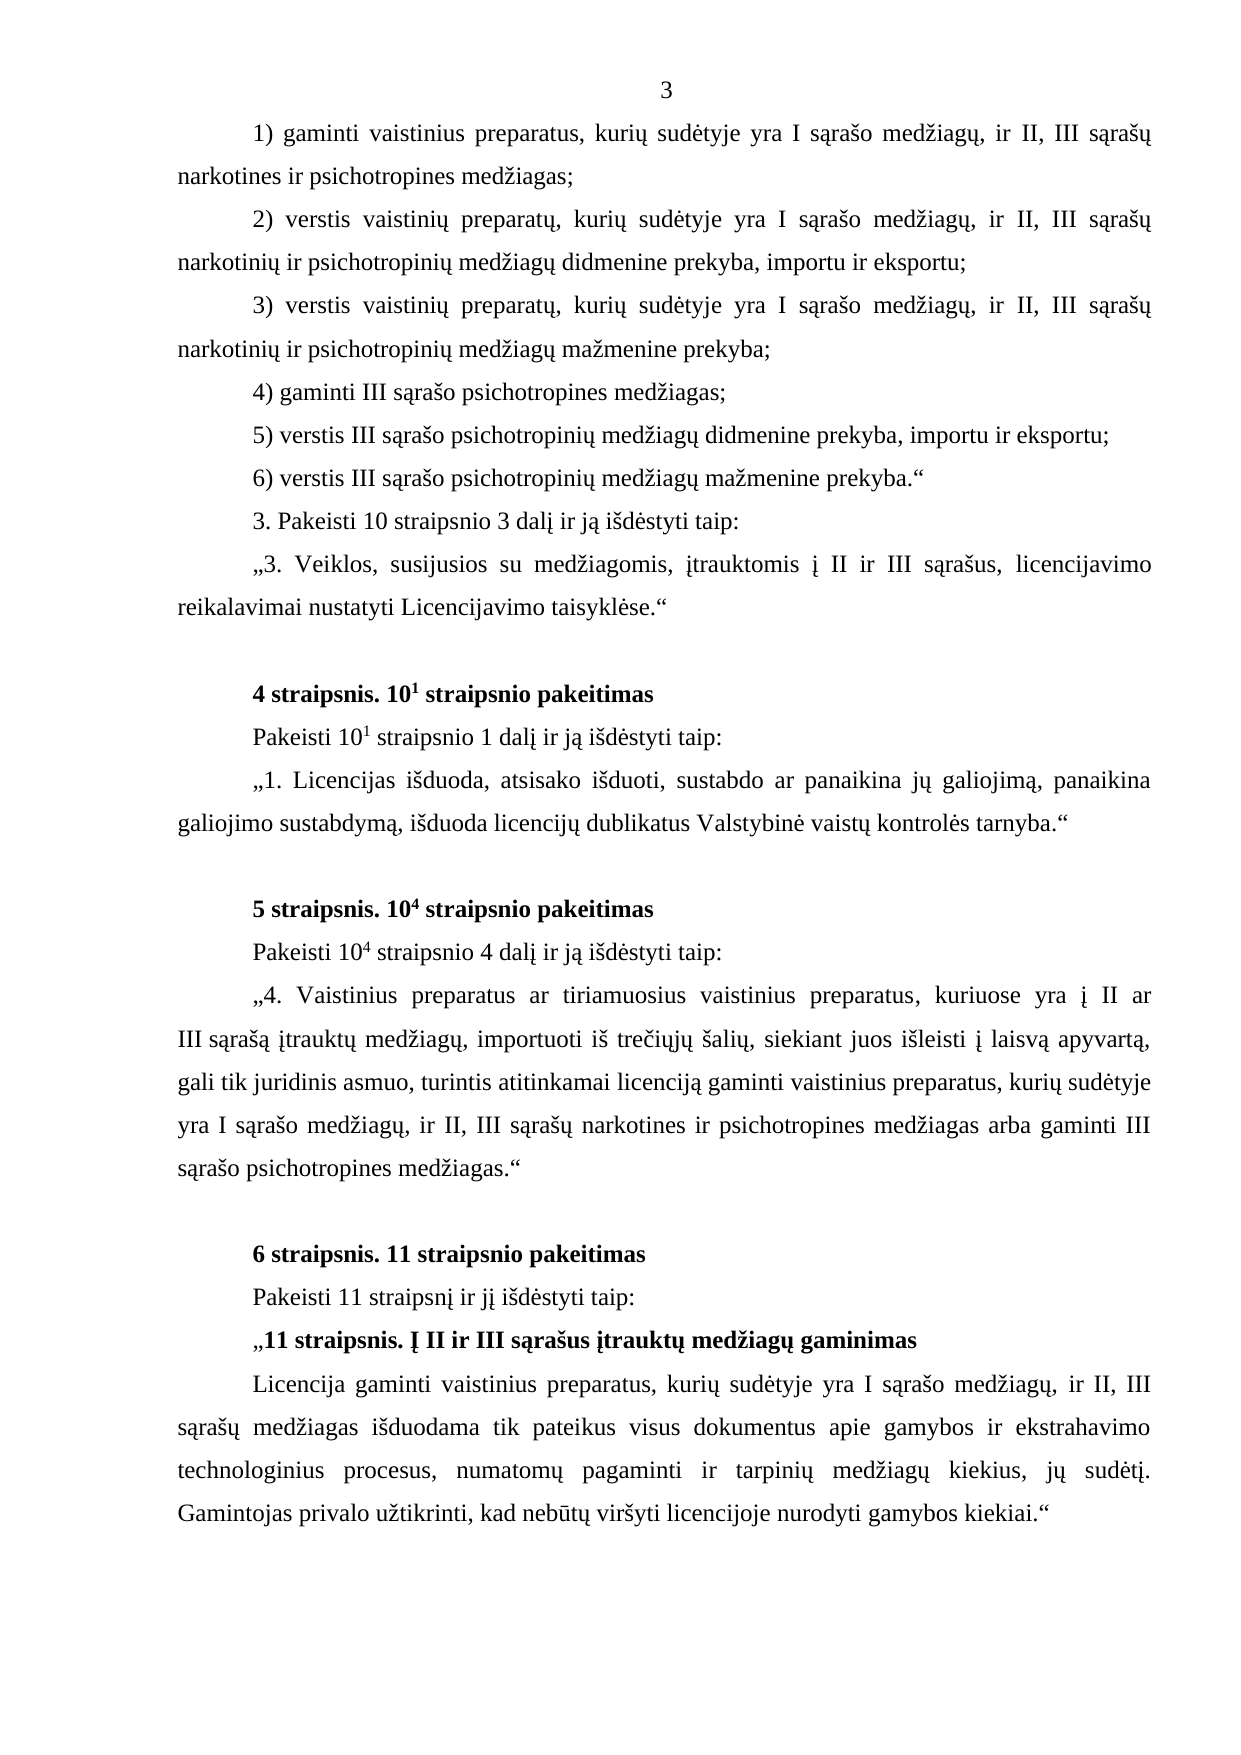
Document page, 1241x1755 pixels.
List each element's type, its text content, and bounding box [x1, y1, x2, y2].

text Pakeisti 11 straipsnį ir jį išdėstyti taip: [177, 1282, 1152, 1311]
text Pakeisti 104 straipsnio 4 dalį ir ją išdėstyti taip: [177, 937, 1152, 966]
text 5 straipsnis. 104 straipsnio pakeitimas [177, 894, 1152, 923]
text „11 straipsnis. Į II ir III sąrašus įtrauktų medžiagų gaminimas [177, 1326, 1152, 1354]
text „1. Licencijas išduoda, atsisako išduoti, sustabdo ar panaikina jų galiojimą, panaikina galiojimo sustabdymą, išduoda licencijų dublikatus Valstybinė vaistų kontrolės tarnyba.“ [177, 765, 1152, 837]
text 4) gaminti III sąrašo psichotropines medžiagas; [177, 377, 1152, 406]
text „4. Vaistinius preparatus ar tiriamuosius vaistinius preparatus, kuriuose yra į II ar III sąrašą įtrauktų medžiagų, importuoti iš trečiųjų šalių, siekiant juos išleisti į laisvą apyvartą, gali tik juridinis asmuo, turintis atitinkamai licenciją gaminti vaistinius preparatus, kurių sudėtyje yra I sąrašo medžiagų, ir II, III sąrašų narkotines ir psichotropines medžiagas arba gaminti III sąrašo psichotropines medžiagas.“ [177, 981, 1152, 1182]
text 5) verstis III sąrašo psichotropinių medžiagų didmenine prekyba, importu ir eksportu; [177, 420, 1152, 449]
text 6 straipsnis. 11 straipsnio pakeitimas [177, 1239, 1152, 1268]
text 3. Pakeisti 10 straipsnio 3 dalį ir ją išdėstyti taip: [177, 506, 1152, 535]
text Licencija gaminti vaistinius preparatus, kurių sudėtyje yra I sąrašo medžiagų, ir II, III sąrašų medžiagas išduodama tik pateikus visus dokumentus apie gamybos ir ekstrahavimo technologinius procesus, numatomų pagaminti ir tarpinių medžiagų kiekius, jų sudėtį. Gamintojas privalo užtikrinti, kad nebūtų viršyti licencijoje nurodyti gamybos kiekiai.“ [177, 1369, 1152, 1527]
text 6) verstis III sąrašo psichotropinių medžiagų mažmenine prekyba.“ [177, 463, 1152, 492]
text 2) verstis vaistinių preparatų, kurių sudėtyje yra I sąrašo medžiagų, ir II, III sąrašų narkotinių ir psichotropinių medžiagų didmenine prekyba, importu ir eksportu; [177, 204, 1152, 276]
text 4 straipsnis. 101 straipsnio pakeitimas [177, 679, 1152, 707]
text „3. Veiklos, susijusios su medžiagomis, įtrauktomis į II ir III sąrašus, licencijavimo reikalavimai nustatyti Licencijavimo taisyklėse.“ [177, 549, 1152, 621]
text Pakeisti 101 straipsnio 1 dalį ir ją išdėstyti taip: [177, 722, 1152, 751]
text 1) gaminti vaistinius preparatus, kurių sudėtyje yra I sąrašo medžiagų, ir II, III sąrašų narkotines ir psichotropines medžiagas; [177, 118, 1152, 190]
text 3) verstis vaistinių preparatų, kurių sudėtyje yra I sąrašo medžiagų, ir II, III sąrašų narkotinių ir psichotropinių medžiagų mažmenine prekyba; [177, 291, 1152, 362]
